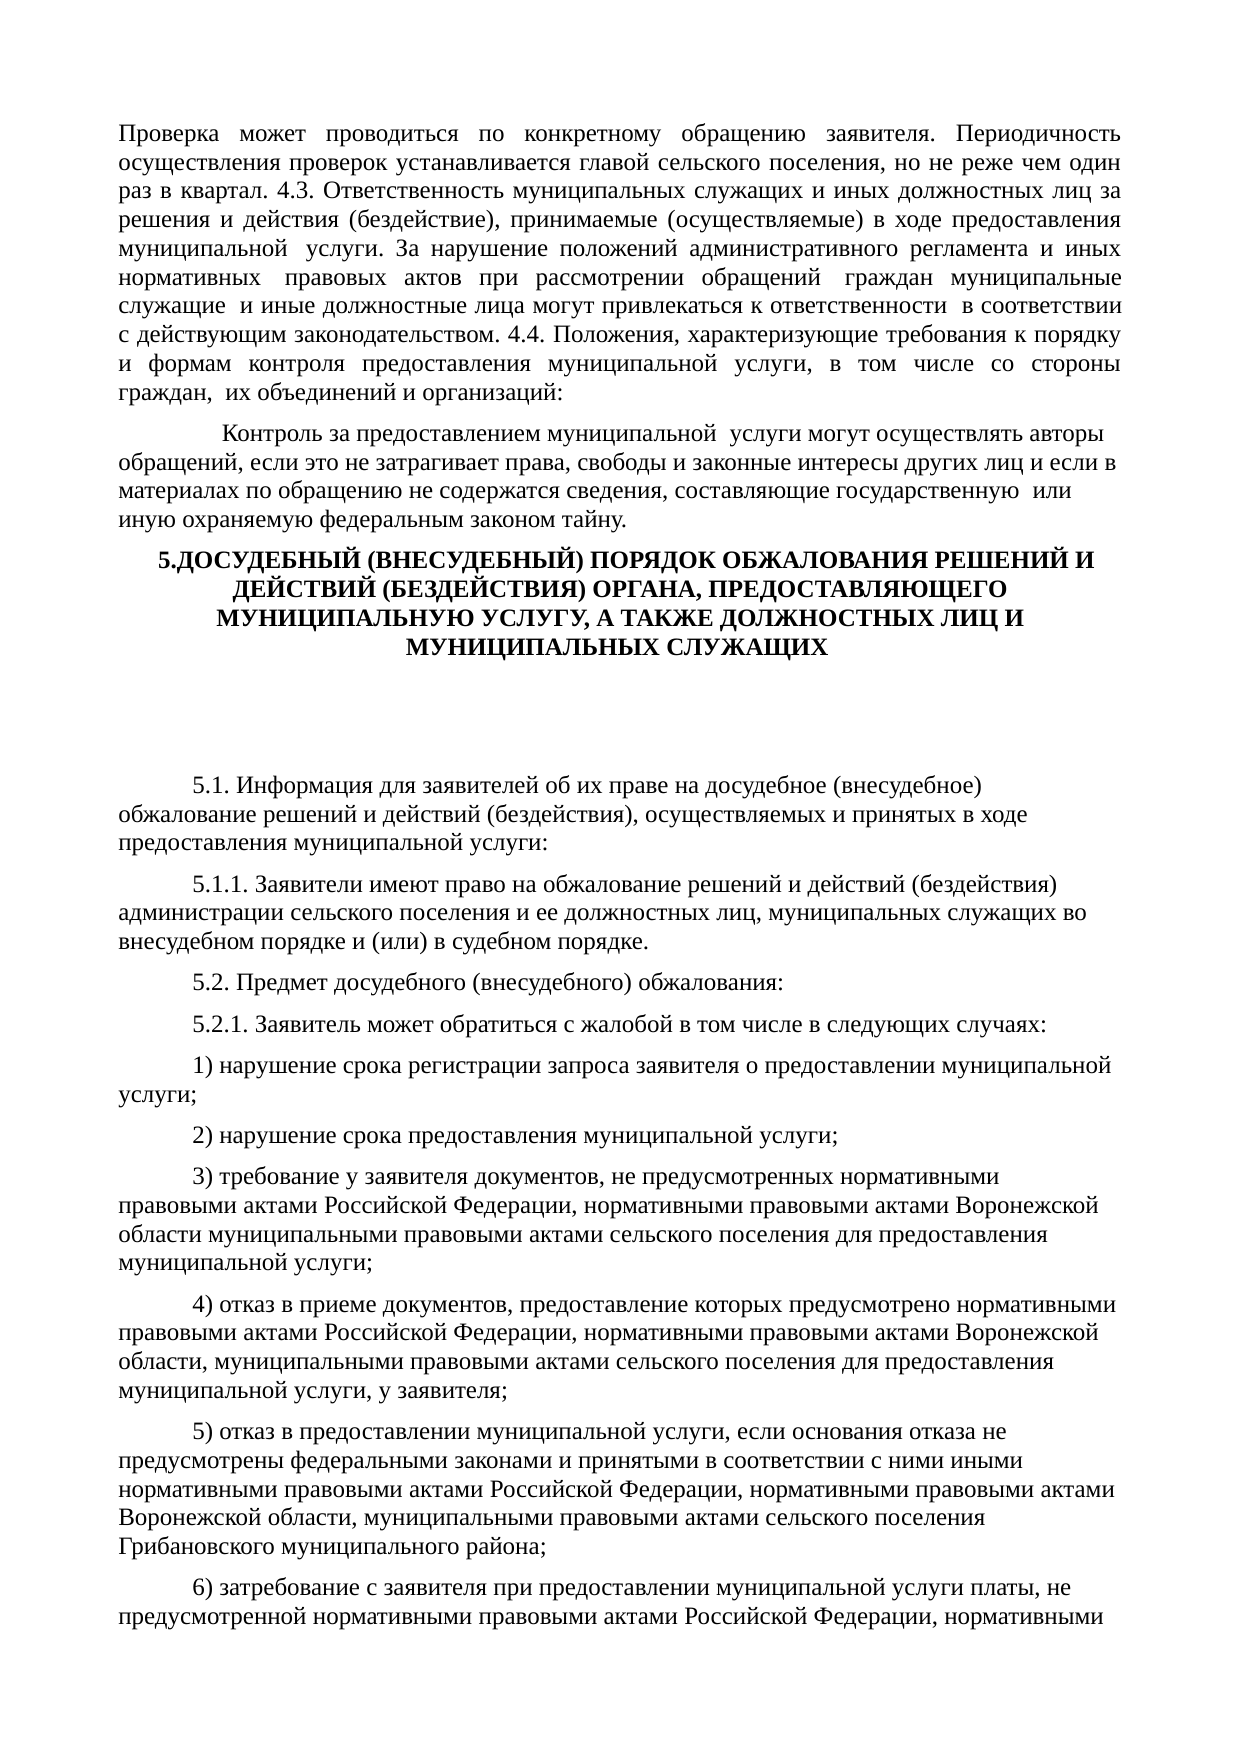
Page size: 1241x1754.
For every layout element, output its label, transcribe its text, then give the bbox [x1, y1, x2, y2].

text 3) требование у заявителя документов, не предусмотренных нормативными правовыми актами Российской Федерации, нормативными правовыми актами Воронежской области муниципальными правовыми актами сельского поселения для предоставления муниципальной услуги; [118, 1161, 1122, 1276]
text 6) затребование с заявителя при предоставлении муниципальной услуги платы, не предусмотренной нормативными правовыми актами Российской Федерации, нормативными [118, 1572, 1122, 1630]
text 5.1. Информация для заявителей об их праве на досудебное (внесудебное) обжалование решений и действий (бездействия), осуществляемых и принятых в ходе предоставления муниципальной услуги: [118, 770, 1122, 856]
text 2) нарушение срока предоставления муниципальной услуги; [118, 1120, 1122, 1149]
text 5.ДОСУДЕБНЫЙ (ВНЕСУДЕБНЫЙ) ПОРЯДОК ОБЖАЛОВАНИЯ РЕШЕНИЙ И ДЕЙСТВИЙ (БЕЗДЕЙСТВИЯ) ОРГАНА, ПРЕДОСТАВЛЯЮЩЕГО МУНИЦИПАЛЬНУЮ УСЛУГУ, А ТАКЖЕ ДОЛЖНОСТНЫХ ЛИЦ И МУНИЦИПАЛЬНЫХ СЛУЖАЩИХ [118, 546, 1122, 661]
text Контроль за предоставлением муниципальной услуги могут осуществлять авторы обращений, если это не затрагивает права, свободы и законные интересы других лиц и если в материалах по обращению не содержатся сведения, составляющие государственную или иную охраняемую федеральным законом тайну. [118, 418, 1122, 533]
text 5.2.1. Заявитель может обратиться с жалобой в том числе в следующих случаях: [118, 1009, 1122, 1037]
text 5.1.1. Заявители имеют право на обжалование решений и действий (бездействия) администрации сельского поселения и ее должностных лиц, муниципальных служащих во внесудебном порядке и (или) в судебном порядке. [118, 869, 1122, 955]
text Проверка может проводиться по конкретному обращению заявителя. Периодичность осуществления проверок устанавливается главой сельского поселения, но не реже чем один раз в квартал. 4.3. Ответственность муниципальных служащих и иных должностных лиц за решения и действия (бездействие), принимаемые (осуществляемые) в ходе предоставления муниципальной услуги. За нарушение положений административного регламента и иных нормативных правовых актов при рассмотрении обращений граждан муниципальные служащие и иные должностные лица могут привлекаться к ответственности в соответствии с действующим законодательством. 4.4. Положения, характеризующие требования к порядку и формам контроля предоставления муниципальной услуги, в том числе со стороны граждан, их объединений и организаций: [118, 118, 1122, 406]
text 1) нарушение срока регистрации запроса заявителя о предоставлении муниципальной услуги; [118, 1050, 1122, 1107]
text 5) отказ в предоставлении муниципальной услуги, если основания отказа не предусмотрены федеральными законами и принятыми в соответствии с ними иными нормативными правовыми актами Российской Федерации, нормативными правовыми актами Воронежской области, муниципальными правовыми актами сельского поселения Грибановского муниципального района; [118, 1416, 1122, 1560]
text 4) отказ в приеме документов, предоставление которых предусмотрено нормативными правовыми актами Российской Федерации, нормативными правовыми актами Воронежской области, муниципальными правовыми актами сельского поселения для предоставления муниципальной услуги, у заявителя; [118, 1289, 1122, 1404]
text 5.2. Предмет досудебного (внесудебного) обжалования: [118, 967, 1122, 996]
